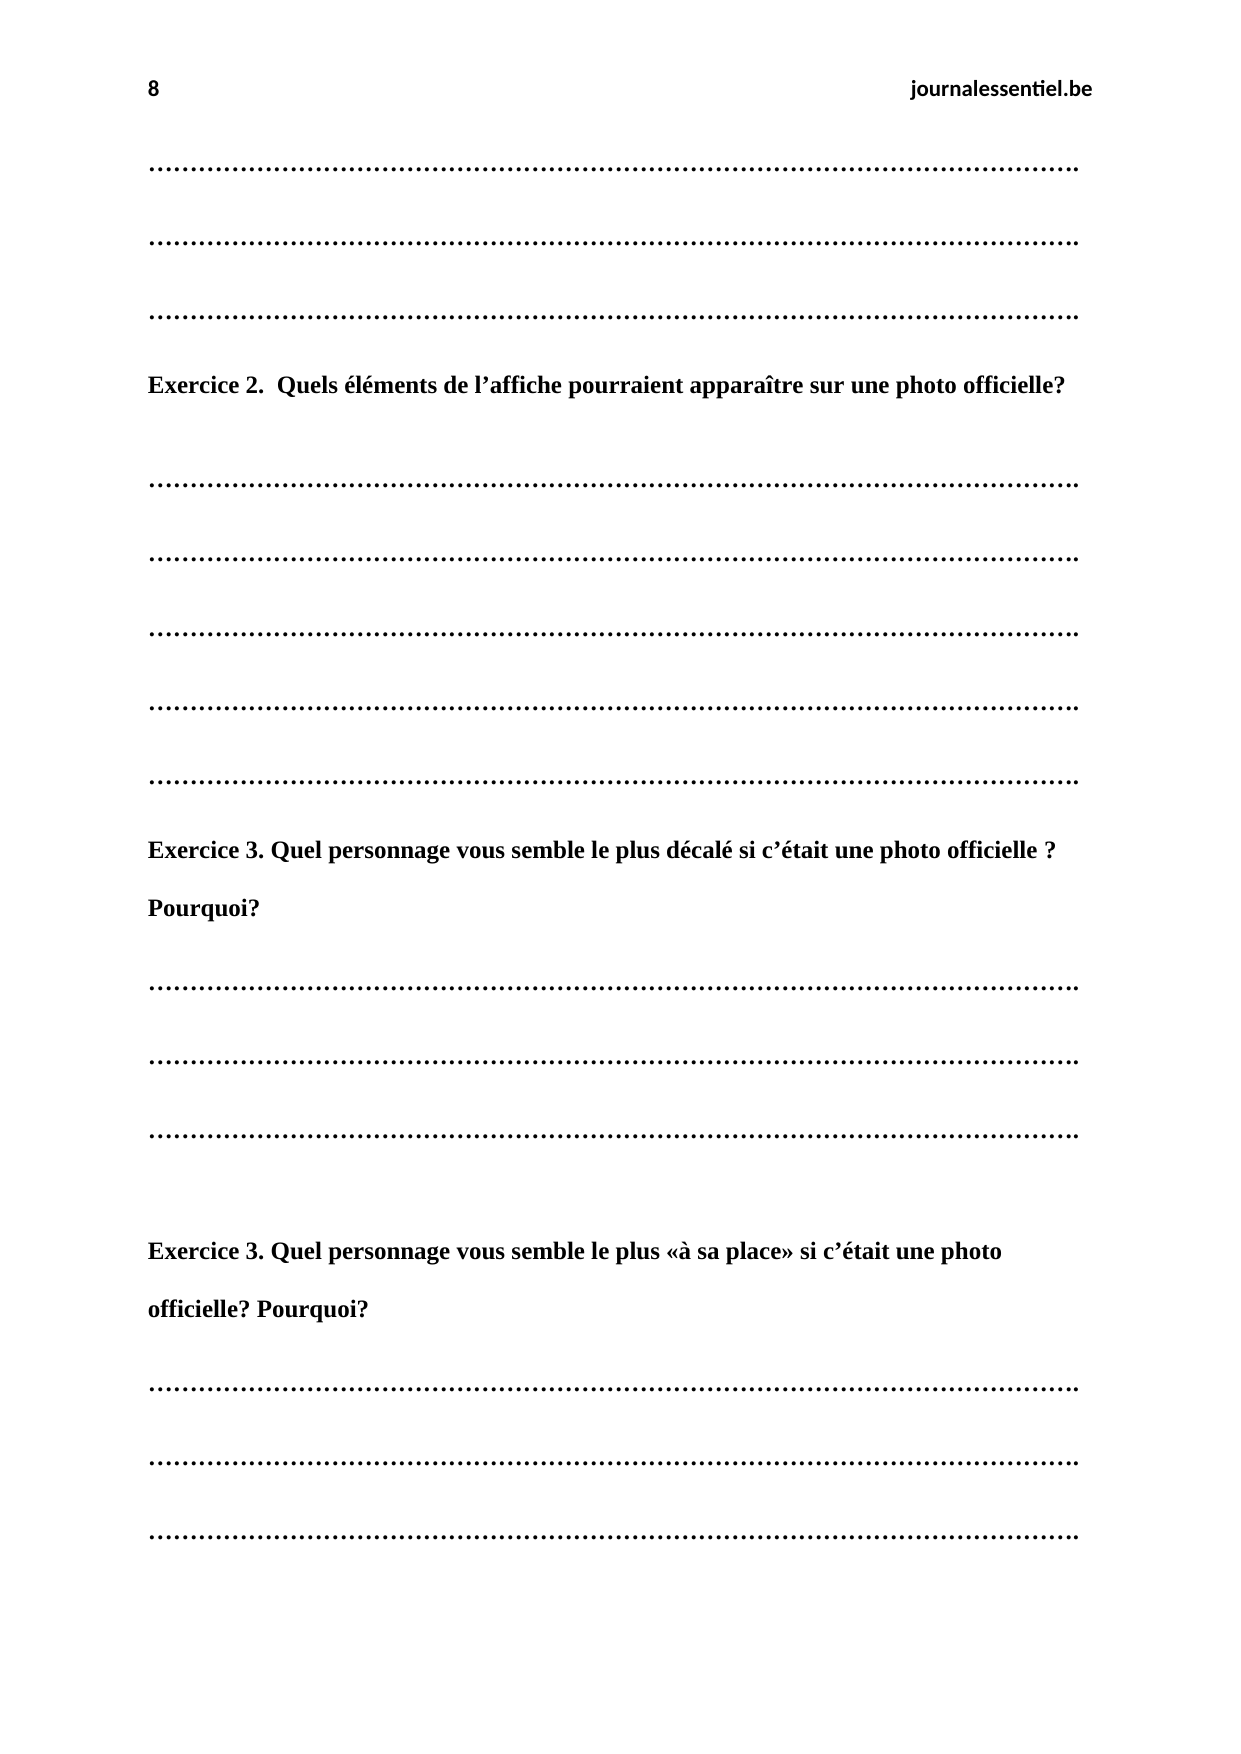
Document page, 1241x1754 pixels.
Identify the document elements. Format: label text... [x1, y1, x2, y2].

text …………………………………………………………………………………………………. [148, 761, 1093, 790]
text …………………………………………………………………………………………………. [148, 296, 1093, 325]
text …………………………………………………………………………………………………. [148, 148, 1093, 176]
text …………………………………………………………………………………………………. [148, 1442, 1093, 1471]
text …………………………………………………………………………………………………. [148, 613, 1093, 641]
text Exercice 3. Quel personnage vous semble le plus décalé si c’était une photo officielle ? Pourquoi? [148, 835, 1093, 921]
text …………………………………………………………………………………………………. [148, 538, 1093, 567]
text …………………………………………………………………………………………………. [148, 687, 1093, 716]
text …………………………………………………………………………………………………. [148, 967, 1093, 996]
text Exercice 2. Quels éléments de l’affiche pourraient apparaître sur une photo officielle? [148, 370, 1093, 399]
text …………………………………………………………………………………………………. [148, 1115, 1093, 1144]
text …………………………………………………………………………………………………. [148, 222, 1093, 251]
text Exercice 3. Quel personnage vous semble le plus «à sa place» si c’était une photo officielle? Pourquoi? [148, 1236, 1093, 1323]
text …………………………………………………………………………………………………. [148, 1041, 1093, 1070]
text …………………………………………………………………………………………………. [148, 464, 1093, 493]
text …………………………………………………………………………………………………. [148, 1368, 1093, 1397]
text …………………………………………………………………………………………………. [148, 1516, 1093, 1545]
